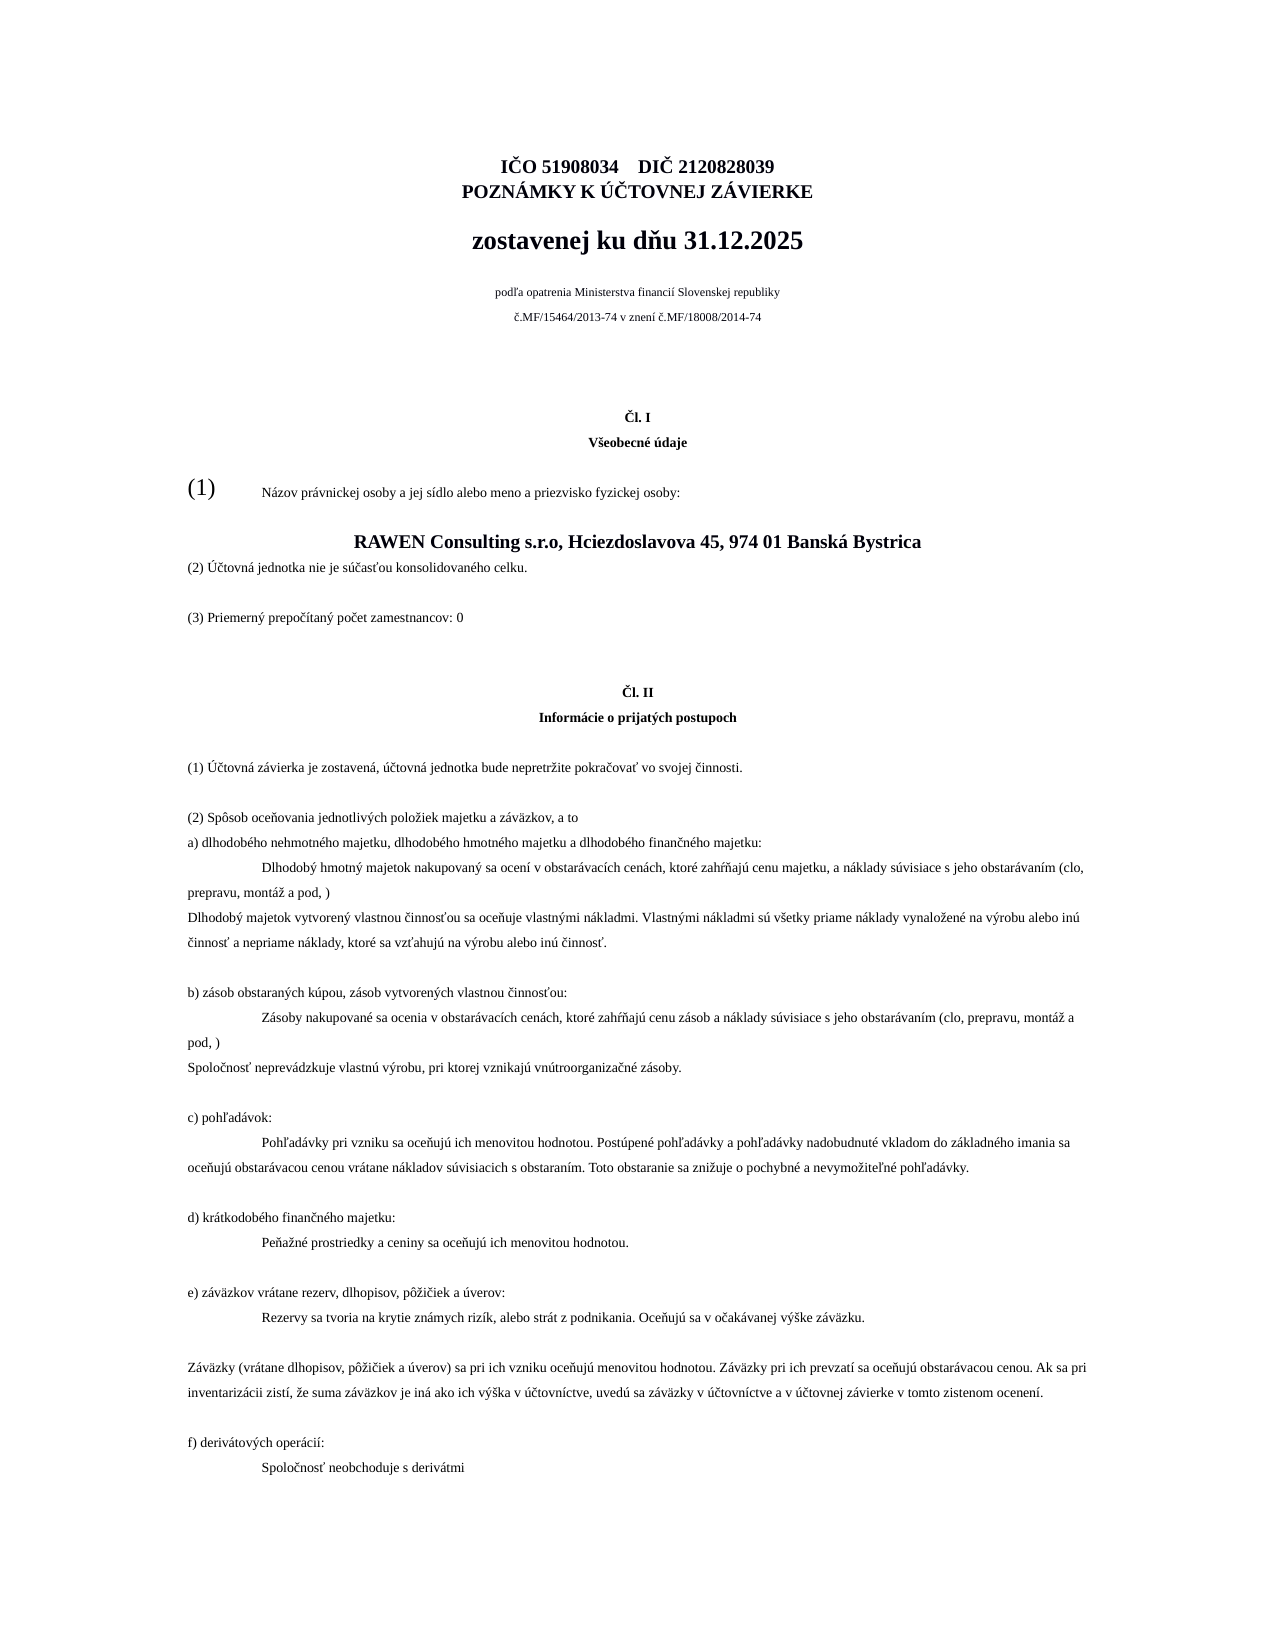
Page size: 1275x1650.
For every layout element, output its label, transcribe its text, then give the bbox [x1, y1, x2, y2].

text e) záväzkov vrátane rezerv, dlhopisov, pôžičiek a úverov: [187, 1275, 1087, 1300]
text Dlhodobý hmotný majetok nakupovaný sa ocení v obstarávacích cenách, ktoré zahŕňajú cenu majetku, a náklady súvisiace s jeho obstarávaním (clo, prepravu, montáž a pod, ) [187, 850, 1087, 900]
list Názov právnickej osoby a jej sídlo alebo meno a priezvisko fyzickej osoby: [187, 475, 1087, 500]
text zostavenej ku dňu 31.12.2025 [187, 225, 1087, 250]
text Pohľadávky pri vzniku sa oceňujú ich menovitou hodnotou. Postúpené pohľadávky a pohľadávky nadobudnuté vkladom do základného imania sa oceňujú obstarávacou cenou vrátane nákladov súvisiacich s obstaraním. Toto obstaranie sa znižuje o pochybné a nevymožiteľné pohľadávky. [187, 1125, 1087, 1175]
text Zásoby nakupované sa ocenia v obstarávacích cenách, ktoré zahŕňajú cenu zásob a náklady súvisiace s jeho obstarávaním (clo, prepravu, montáž a pod, ) [187, 1000, 1087, 1050]
text Čl. II [187, 675, 1087, 700]
text Spoločnosť neprevádzkuje vlastnú výrobu, pri ktorej vznikajú vnútroorganizačné zásoby. [187, 1050, 1087, 1075]
text c) pohľadávok: [187, 1100, 1087, 1125]
text (2) Účtovná jednotka nie je súčasťou konsolidovaného celku. [187, 550, 1087, 575]
text Spoločnosť neobchoduje s derivátmi [187, 1450, 1087, 1475]
text Informácie o prijatých postupoch [187, 700, 1087, 725]
text f) derivátových operácií: [187, 1425, 1087, 1450]
text b) zásob obstaraných kúpou, zásob vytvorených vlastnou činnosťou: [187, 975, 1087, 1000]
text Rezervy sa tvoria na krytie známych rizík, alebo strát z podnikania. Oceňujú sa v očakávanej výške záväzku. [187, 1300, 1087, 1325]
text Všeobecné údaje [187, 425, 1087, 450]
text Dlhodobý majetok vytvorený vlastnou činnosťou sa oceňuje vlastnými nákladmi. Vlastnými nákladmi sú všetky priame náklady vynaložené na výrobu alebo inú činnosť a nepriame náklady, ktoré sa vzťahujú na výrobu alebo inú činnosť. [187, 900, 1087, 950]
text RAWEN Consulting s.r.o, Hciezdoslavova 45, 974 01 Banská Bystrica [187, 525, 1087, 550]
text č.MF/15464/2013-74 v znení č.MF/18008/2014-74 [187, 300, 1087, 325]
text Čl. I [187, 400, 1087, 425]
text (1) Účtovná závierka je zostavená, účtovná jednotka bude nepretržite pokračovať vo svojej činnosti. [187, 750, 1087, 775]
text a) dlhodobého nehmotného majetku, dlhodobého hmotného majetku a dlhodobého finančného majetku: [187, 825, 1087, 850]
text (3) Priemerný prepočítaný počet zamestnancov: 0 [187, 600, 1087, 625]
text POZNÁMKY K ÚČTOVNEJ ZÁVIERKE [187, 175, 1087, 200]
text (2) Spôsob oceňovania jednotlivých položiek majetku a záväzkov, a to [187, 800, 1087, 825]
text Peňažné prostriedky a ceniny sa oceňujú ich menovitou hodnotou. [187, 1225, 1087, 1250]
text Záväzky (vrátane dlhopisov, pôžičiek a úverov) sa pri ich vzniku oceňujú menovitou hodnotou. Záväzky pri ich prevzatí sa oceňujú obstarávacou cenou. Ak sa pri inventarizácii zistí, že suma záväzkov je iná ako ich výška v účtovníctve, uvedú sa záväzky v účtovníctve a v účtovnej závierke v tomto zistenom ocenení. [187, 1350, 1087, 1400]
text podľa opatrenia Ministerstva financií Slovenskej republiky [187, 275, 1087, 300]
text d) krátkodobého finančného majetku: [187, 1200, 1087, 1225]
text IČO 51908034 DIČ 2120828039 [187, 150, 1087, 175]
